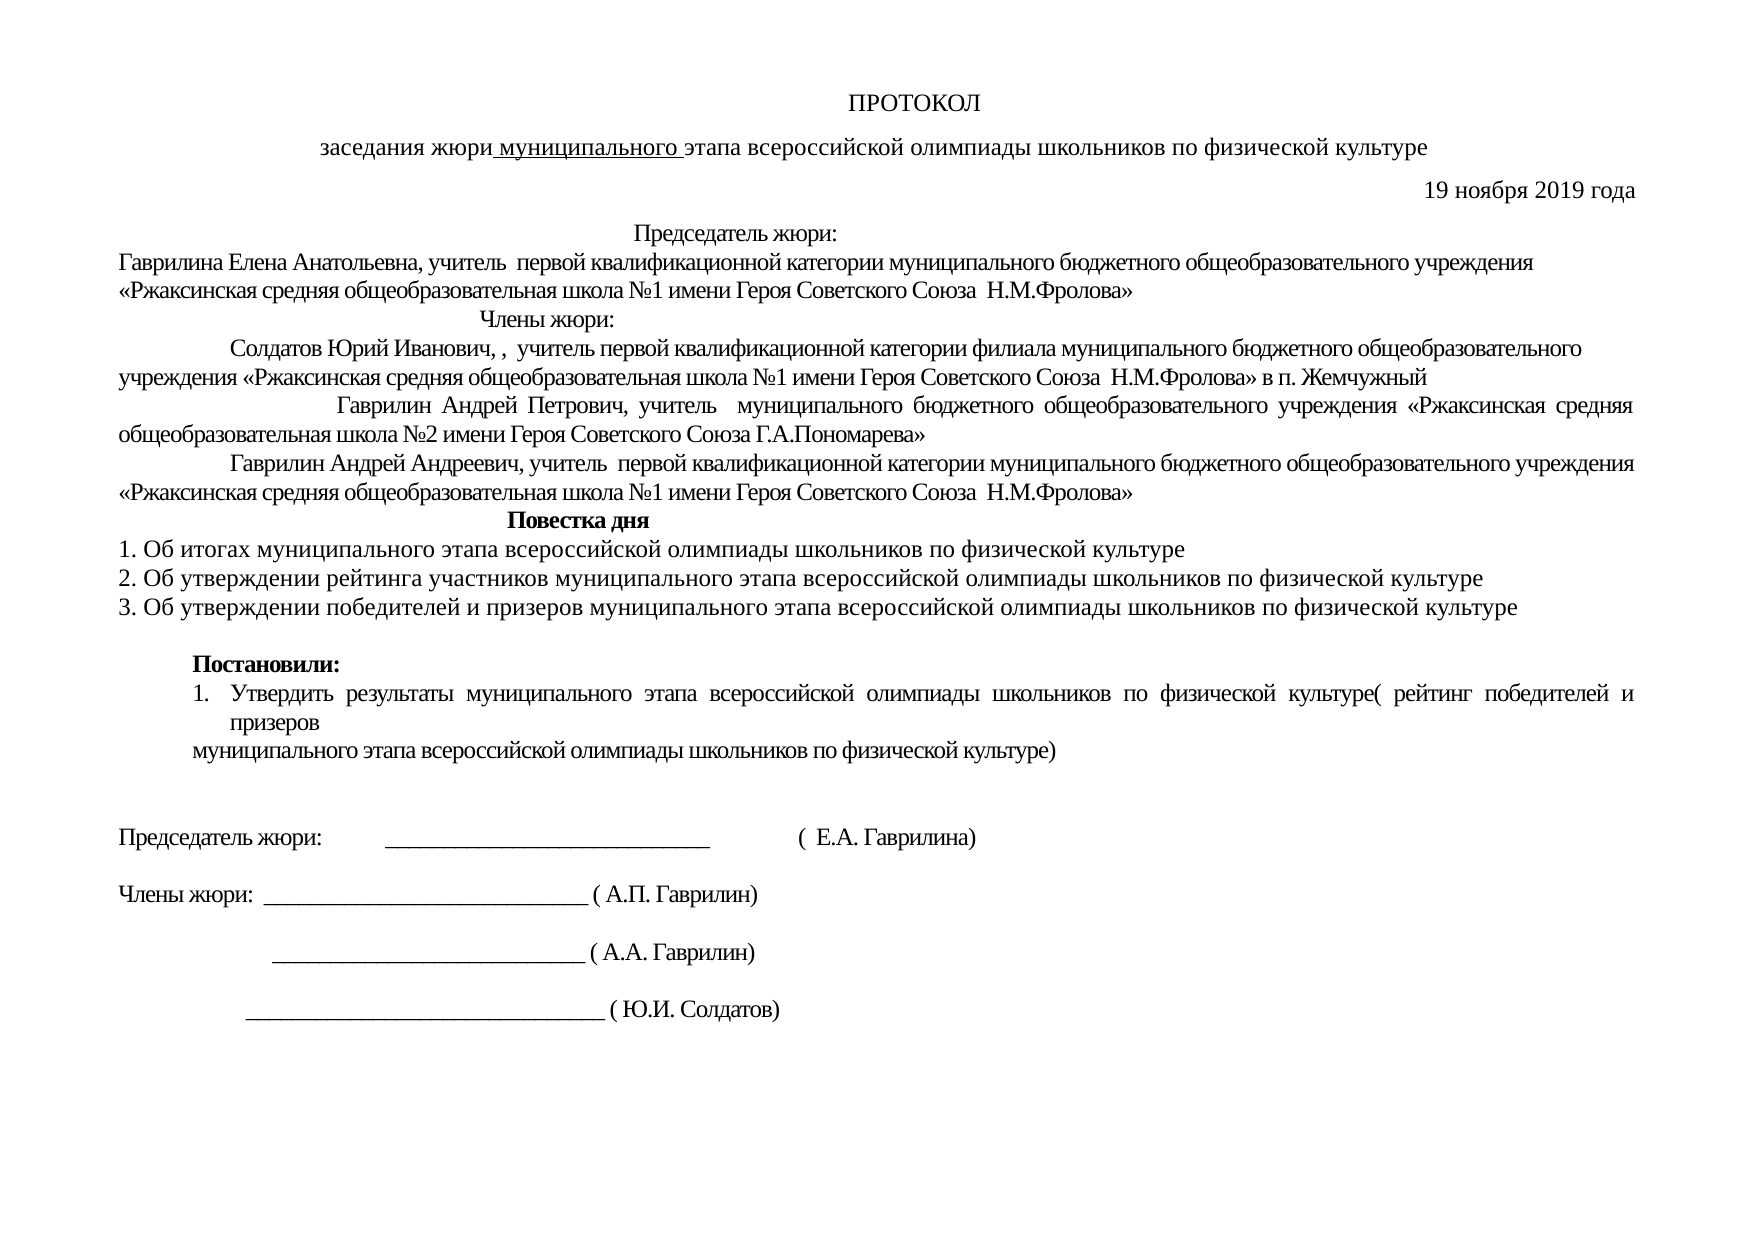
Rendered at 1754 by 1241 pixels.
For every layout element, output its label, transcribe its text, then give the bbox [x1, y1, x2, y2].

text муниципального этапа всероссийской олимпиады школьников по физической культуре) [118, 735, 1636, 764]
text Председатель жюри: [118, 218, 1636, 247]
text Солдатов Юрий Иванович, , учитель первой квалификационной категории филиала муниципального бюджетного общеобразовательного учреждения «Ржаксинская средняя общеобразовательная школа №1 имени Героя Советского Союза Н.М.Фролова» в п. Жемчужный [118, 333, 1636, 390]
text Гаврилина Елена Анатольевна, учитель первой квалификационной категории муниципального бюджетного общеобразовательного учреждения «Ржаксинская средняя общеобразовательная школа №1 имени Героя Советского Союза Н.М.Фролова» [118, 247, 1636, 304]
text 2. Об утверждении рейтинга участников муниципального этапа всероссийской олимпиады школьников по физической культуре [118, 563, 1636, 592]
text 19 ноября 2019 года [118, 175, 1636, 203]
text 3. Об утверждении победителей и призеров муниципального этапа всероссийской олимпиады школьников по физической культуре [118, 592, 1636, 620]
text 1. Об итогах муниципального этапа всероссийской олимпиады школьников по физической культуре [118, 534, 1636, 563]
text Члены жюри: [118, 304, 1636, 333]
text Гаврилин Андрей Петрович, учитель муниципального бюджетного общеобразовательного учреждения «Ржаксинская средняя общеобразовательная школа №2 имени Героя Советского Союза Г.А.Пономарева» [118, 390, 1636, 448]
text Гаврилин Андрей Андреевич, учитель первой квалификационной категории муниципального бюджетного общеобразовательного учреждения «Ржаксинская средняя общеобразовательная школа №1 имени Героя Советского Союза Н.М.Фролова» [118, 448, 1636, 505]
text Председатель жюри: ____________________________ ( Е.А. Гаврилина) [118, 822, 1636, 850]
text заседания жюри муниципального этапа всероссийской олимпиады школьников по физической культуре [118, 132, 1636, 160]
text Повестка дня [118, 505, 1636, 534]
text ___________________________ ( А.А. Гаврилин) [118, 937, 1636, 965]
text _______________________________ ( Ю.И. Солдатов) [118, 994, 1636, 1023]
text Члены жюри: ____________________________ ( А.П. Гаврилин) [118, 879, 1636, 908]
text Постановили: [118, 649, 1636, 678]
list Утвердить результаты муниципального этапа всероссийской олимпиады школьников по физической культуре( рейтинг победителей и призеров [192, 678, 1636, 735]
text протокол [118, 88, 1636, 117]
